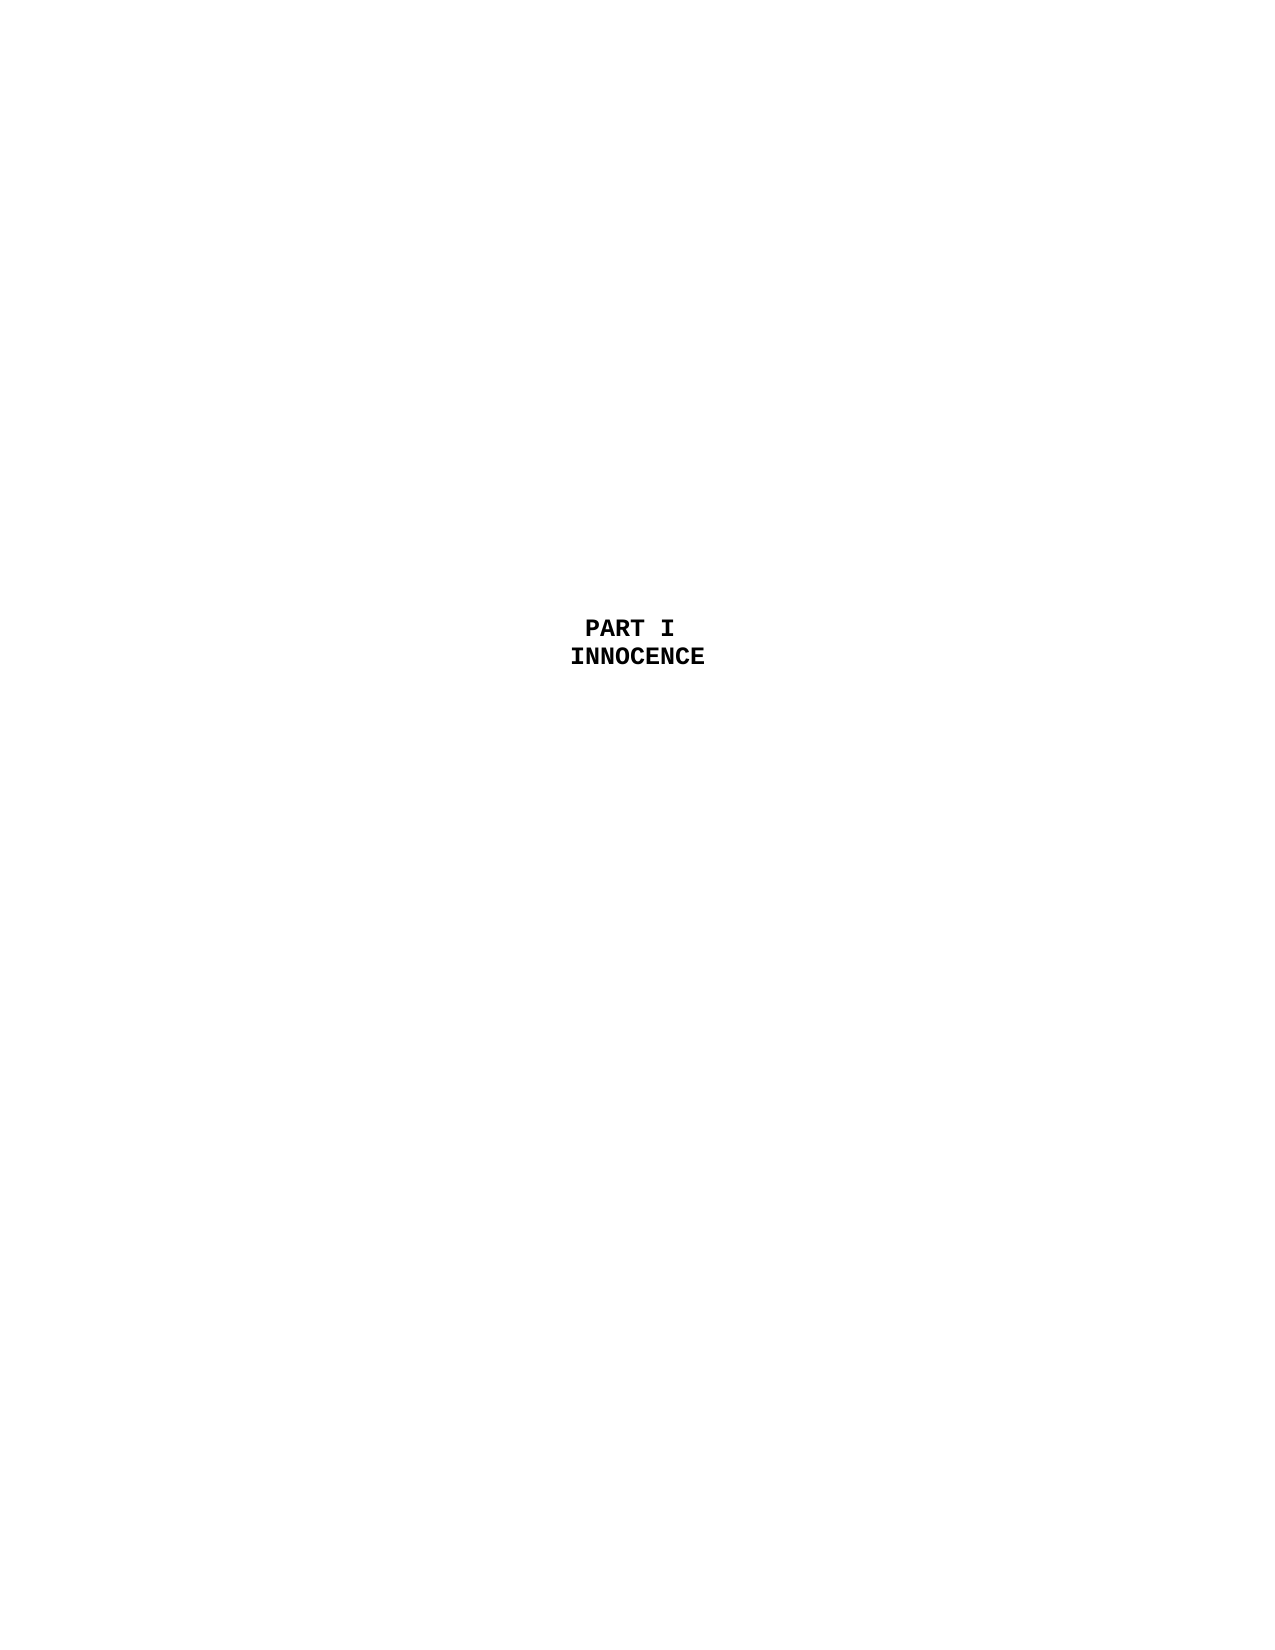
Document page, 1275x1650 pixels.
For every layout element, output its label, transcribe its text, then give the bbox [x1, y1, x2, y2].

text INNOCENCE [118, 643, 1157, 672]
text PART I [118, 615, 1157, 643]
